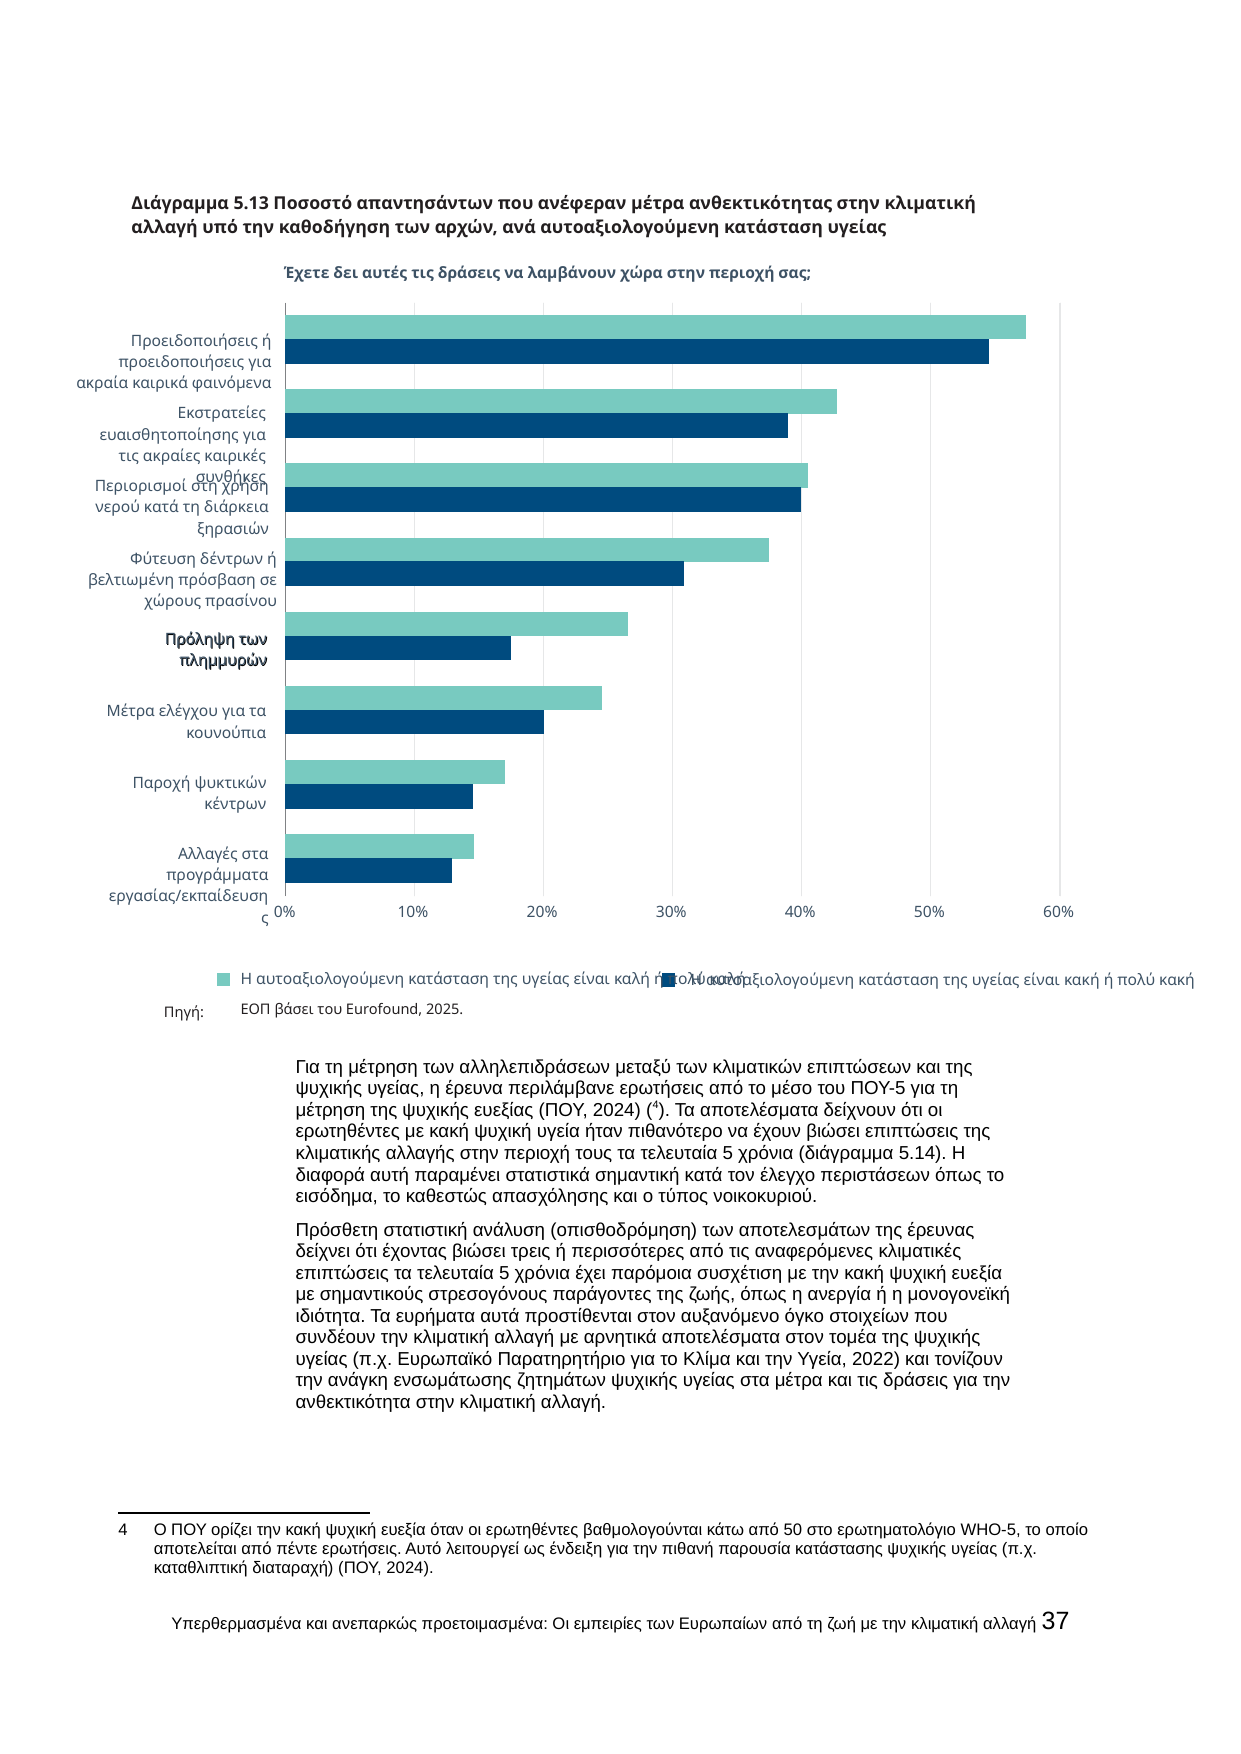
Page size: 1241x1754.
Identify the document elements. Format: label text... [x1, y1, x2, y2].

text Πρόσθετη στατιστική ανάλυση (οπισθοδρόμηση) των αποτελεσμάτων της έρευνας δείχνει ότι έχοντας βιώσει τρεις ή περισσότερες από τις αναφερόμενες κλιματικές επιπτώσεις τα τελευταία 5 χρόνια έχει παρόμοια συσχέτιση με την κακή ψυχική ευεξία με σημαντικούς στρεσογόνους παράγοντες της ζωής, όπως η ανεργία ή η μονογονεϊκή ιδιότητα. Τα ευρήματα αυτά προστίθενται στον αυξανόμενο όγκο στοιχείων που συνδέουν την κλιματική αλλαγή με αρνητικά αποτελέσματα στον τομέα της ψυχικής υγείας (π.χ. Ευρωπαϊκό Παρατηρητήριο για το Κλίμα και την Υγεία, 2022) και τονίζουν την ανάγκη ενσωμάτωσης ζητημάτων ψυχικής υγείας στα μέτρα και τις δράσεις για την ανθεκτικότητα στην κλιματική αλλαγή. [295, 1218, 1022, 1412]
text Ο ΠΟΥ ορίζει την κακή ψυχική ευεξία όταν οι ερωτηθέντες βαθμολογούνται κάτω από 50 στο ερωτηματολόγιο WHO-5, το οποίο αποτελείται από πέντε ερωτήσεις. Αυτό λειτουργεί ως ένδειξη για την πιθανή παρουσία κατάστασης ψυχικής υγείας (π.χ. καταθλιπτική διαταραχή) (ΠΟΥ, 2024). [118, 1519, 1122, 1577]
text Για τη μέτρηση των αλληλεπιδράσεων μεταξύ των κλιματικών επιπτώσεων και της ψυχικής υγείας, η έρευνα περιλάμβανε ερωτήσεις από το μέσο του ΠΟΥ-5 για τη μέτρηση της ψυχικής ευεξίας (ΠΟΥ, 2024) (). Τα αποτελέσματα δείχνουν ότι οι ερωτηθέντες με κακή ψυχική υγεία ήταν πιθανότερο να έχουν βιώσει επιπτώσεις της κλιματικής αλλαγής στην περιοχή τους τα τελευταία 5 χρόνια (διάγραμμα 5.14). Η διαφορά αυτή παραμένει στατιστικά σημαντική κατά τον έλεγχο περιστάσεων όπως το εισόδημα, το καθεστώς απασχόλησης και ο τύπος νοικοκυριού. [295, 1056, 1022, 1206]
